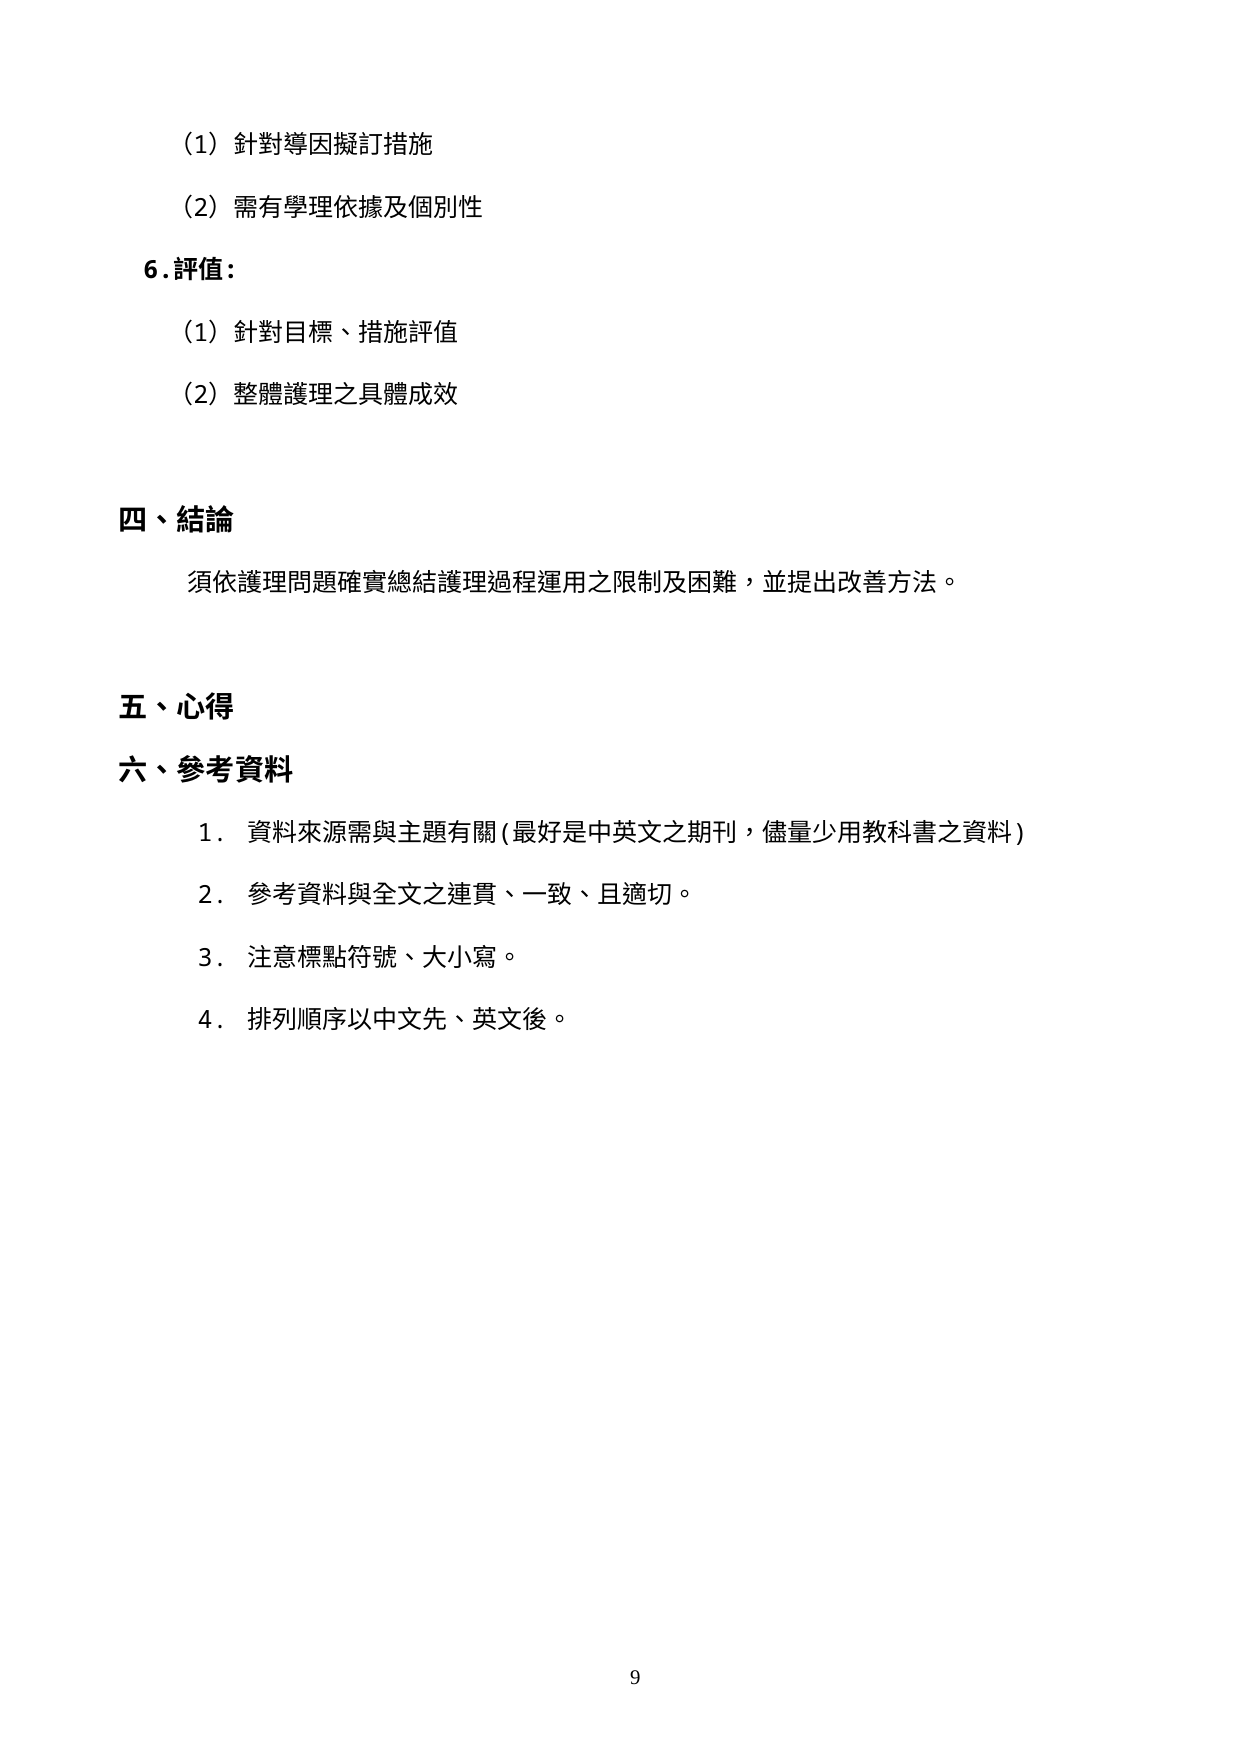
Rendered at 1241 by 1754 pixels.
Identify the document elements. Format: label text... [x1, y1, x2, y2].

list 注意標點符號、大小寫。 [197, 913, 1152, 976]
text 五、心得 [118, 663, 1152, 726]
text 須依護理問題確實總結護理過程運用之限制及困難，並提出改善方法。 [162, 538, 1152, 601]
text （1）針對導因擬訂措施 [168, 101, 1152, 163]
text （1）針對目標、措施評值 [168, 288, 1152, 351]
list 資料來源需與主題有關(最好是中英文之期刊，儘量少用教科書之資料) [197, 788, 1152, 851]
text （2）整體護理之具體成效 [168, 351, 1152, 413]
text 四、結論 [118, 476, 1152, 538]
text （2）需有學理依據及個別性 [168, 163, 1152, 226]
text 6.評值: [118, 226, 1152, 288]
list 參考資料與全文之連貫、一致、且適切。 [197, 851, 1152, 913]
list 排列順序以中文先、英文後。 [197, 976, 1152, 1038]
text 六、參考資料 [118, 726, 1152, 788]
